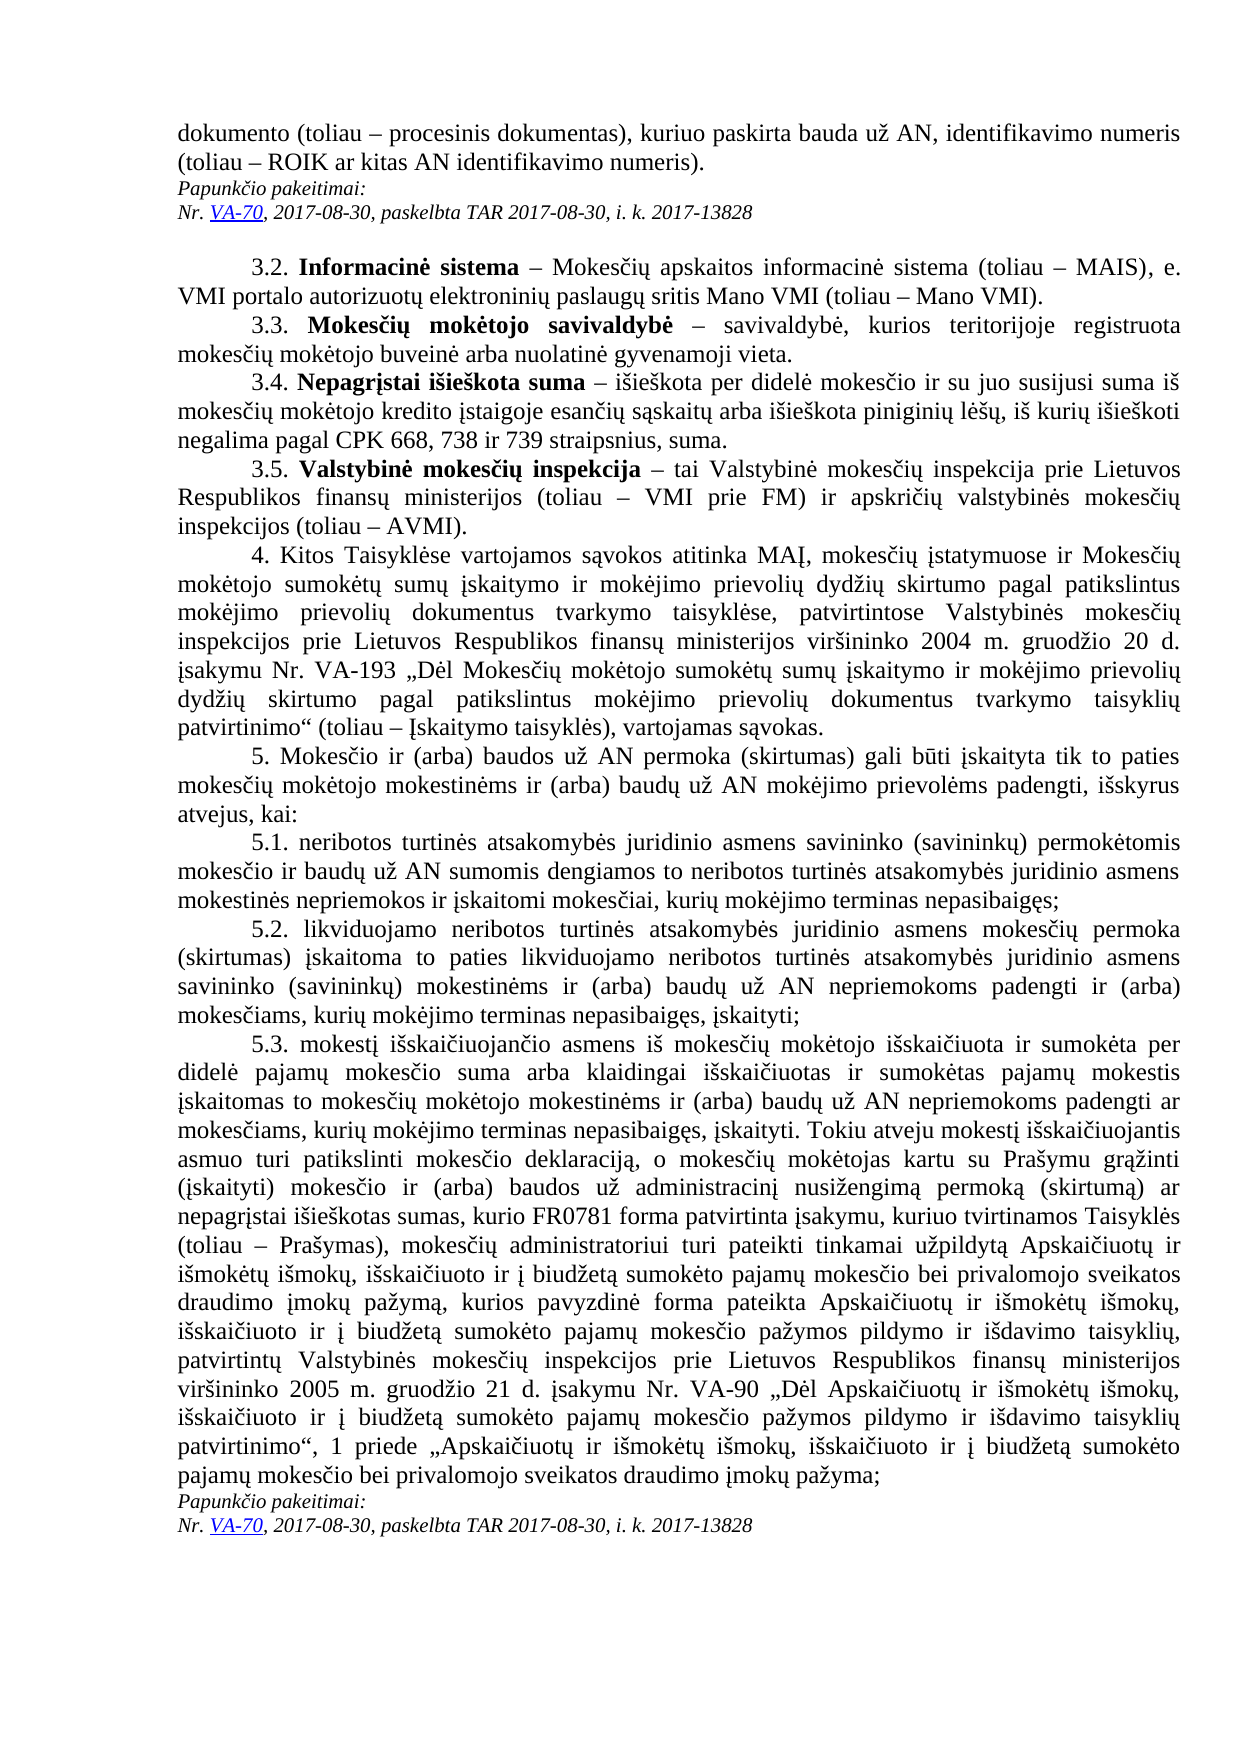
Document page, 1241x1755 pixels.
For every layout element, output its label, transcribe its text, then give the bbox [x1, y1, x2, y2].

text dokumento (toliau – procesinis dokumentas), kuriuo paskirta bauda už AN, identifikavimo numeris (toliau – ROIK ar kitas AN identifikavimo numeris). [177, 118, 1181, 176]
text Nr. VA-70, 2017-08-30, paskelbta TAR 2017-08-30, i. k. 2017-13828 [177, 1513, 1181, 1537]
text 3.2. Informacinė sistema – Mokesčių apskaitos informacinė sistema (toliau – MAIS), e. VMI portalo autorizuotų elektroninių paslaugų sritis Mano VMI (toliau – Mano VMI). [177, 252, 1181, 310]
text 4. Kitos Taisyklėse vartojamos sąvokos atitinka MAĮ, mokesčių įstatymuose ir Mokesčių mokėtojo sumokėtų sumų įskaitymo ir mokėjimo prievolių dydžių skirtumo pagal patikslintus mokėjimo prievolių dokumentus tvarkymo taisyklėse, patvirtintose Valstybinės mokesčių inspekcijos prie Lietuvos Respublikos finansų ministerijos viršininko 2004 m. gruodžio 20 d. įsakymu Nr. VA-193 „Dėl Mokesčių mokėtojo sumokėtų sumų įskaitymo ir mokėjimo prievolių dydžių skirtumo pagal patikslintus mokėjimo prievolių dokumentus tvarkymo taisyklių patvirtinimo“ (toliau – Įskaitymo taisyklės), vartojamas sąvokas. [177, 540, 1181, 741]
text Papunkčio pakeitimai: [177, 176, 1181, 200]
text 3.3. Mokesčių mokėtojo savivaldybė – savivaldybė, kurios teritorijoje registruota mokesčių mokėtojo buveinė arba nuolatinė gyvenamoji vieta. [177, 310, 1181, 367]
text 3.4. Nepagrįstai išieškota suma – išieškota per didelė mokesčio ir su juo susijusi suma iš mokesčių mokėtojo kredito įstaigoje esančių sąskaitų arba išieškota piniginių lėšų, iš kurių išieškoti negalima pagal CPK 668, 738 ir 739 straipsnius, suma. [177, 367, 1181, 454]
text 3.5. Valstybinė mokesčių inspekcija – tai Valstybinė mokesčių inspekcija prie Lietuvos Respublikos finansų ministerijos (toliau – VMI prie FM) ir apskričių valstybinės mokesčių inspekcijos (toliau – AVMI). [177, 454, 1181, 540]
text 5. Mokesčio ir (arba) baudos už AN permoka (skirtumas) gali būti įskaityta tik to paties mokesčių mokėtojo mokestinėms ir (arba) baudų už AN mokėjimo prievolėms padengti, išskyrus atvejus, kai: [177, 741, 1181, 827]
text Papunkčio pakeitimai: [177, 1489, 1181, 1513]
text 5.2. likviduojamo neribotos turtinės atsakomybės juridinio asmens mokesčių permoka (skirtumas) įskaitoma to paties likviduojamo neribotos turtinės atsakomybės juridinio asmens savininko (savininkų) mokestinėms ir (arba) baudų už AN nepriemokoms padengti ir (arba) mokesčiams, kurių mokėjimo terminas nepasibaigęs, įskaityti; [177, 914, 1181, 1029]
text Nr. VA-70, 2017-08-30, paskelbta TAR 2017-08-30, i. k. 2017-13828 [177, 200, 1181, 224]
text 5.1. neribotos turtinės atsakomybės juridinio asmens savininko (savininkų) permokėtomis mokesčio ir baudų už AN sumomis dengiamos to neribotos turtinės atsakomybės juridinio asmens mokestinės nepriemokos ir įskaitomi mokesčiai, kurių mokėjimo terminas nepasibaigęs; [177, 827, 1181, 914]
text 5.3. mokestį išskaičiuojančio asmens iš mokesčių mokėtojo išskaičiuota ir sumokėta per didelė pajamų mokesčio suma arba klaidingai išskaičiuotas ir sumokėtas pajamų mokestis įskaitomas to mokesčių mokėtojo mokestinėms ir (arba) baudų už AN nepriemokoms padengti ar mokesčiams, kurių mokėjimo terminas nepasibaigęs, įskaityti. Tokiu atveju mokestį išskaičiuojantis asmuo turi patikslinti mokesčio deklaraciją, o mokesčių mokėtojas kartu su Prašymu grąžinti (įskaityti) mokesčio ir (arba) baudos už administracinį nusižengimą permoką (skirtumą) ar nepagrįstai išieškotas sumas, kurio FR0781 forma patvirtinta įsakymu, kuriuo tvirtinamos Taisyklės (toliau – Prašymas), mokesčių administratoriui turi pateikti tinkamai užpildytą Apskaičiuotų ir išmokėtų išmokų, išskaičiuoto ir į biudžetą sumokėto pajamų mokesčio bei privalomojo sveikatos draudimo įmokų pažymą, kurios pavyzdinė forma pateikta Apskaičiuotų ir išmokėtų išmokų, išskaičiuoto ir į biudžetą sumokėto pajamų mokesčio pažymos pildymo ir išdavimo taisyklių, patvirtintų Valstybinės mokesčių inspekcijos prie Lietuvos Respublikos finansų ministerijos viršininko 2005 m. gruodžio 21 d. įsakymu Nr. VA-90 „Dėl Apskaičiuotų ir išmokėtų išmokų, išskaičiuoto ir į biudžetą sumokėto pajamų mokesčio pažymos pildymo ir išdavimo taisyklių patvirtinimo“, 1 priede „Apskaičiuotų ir išmokėtų išmokų, išskaičiuoto ir į biudžetą sumokėto pajamų mokesčio bei privalomojo sveikatos draudimo įmokų pažyma; [177, 1029, 1181, 1489]
